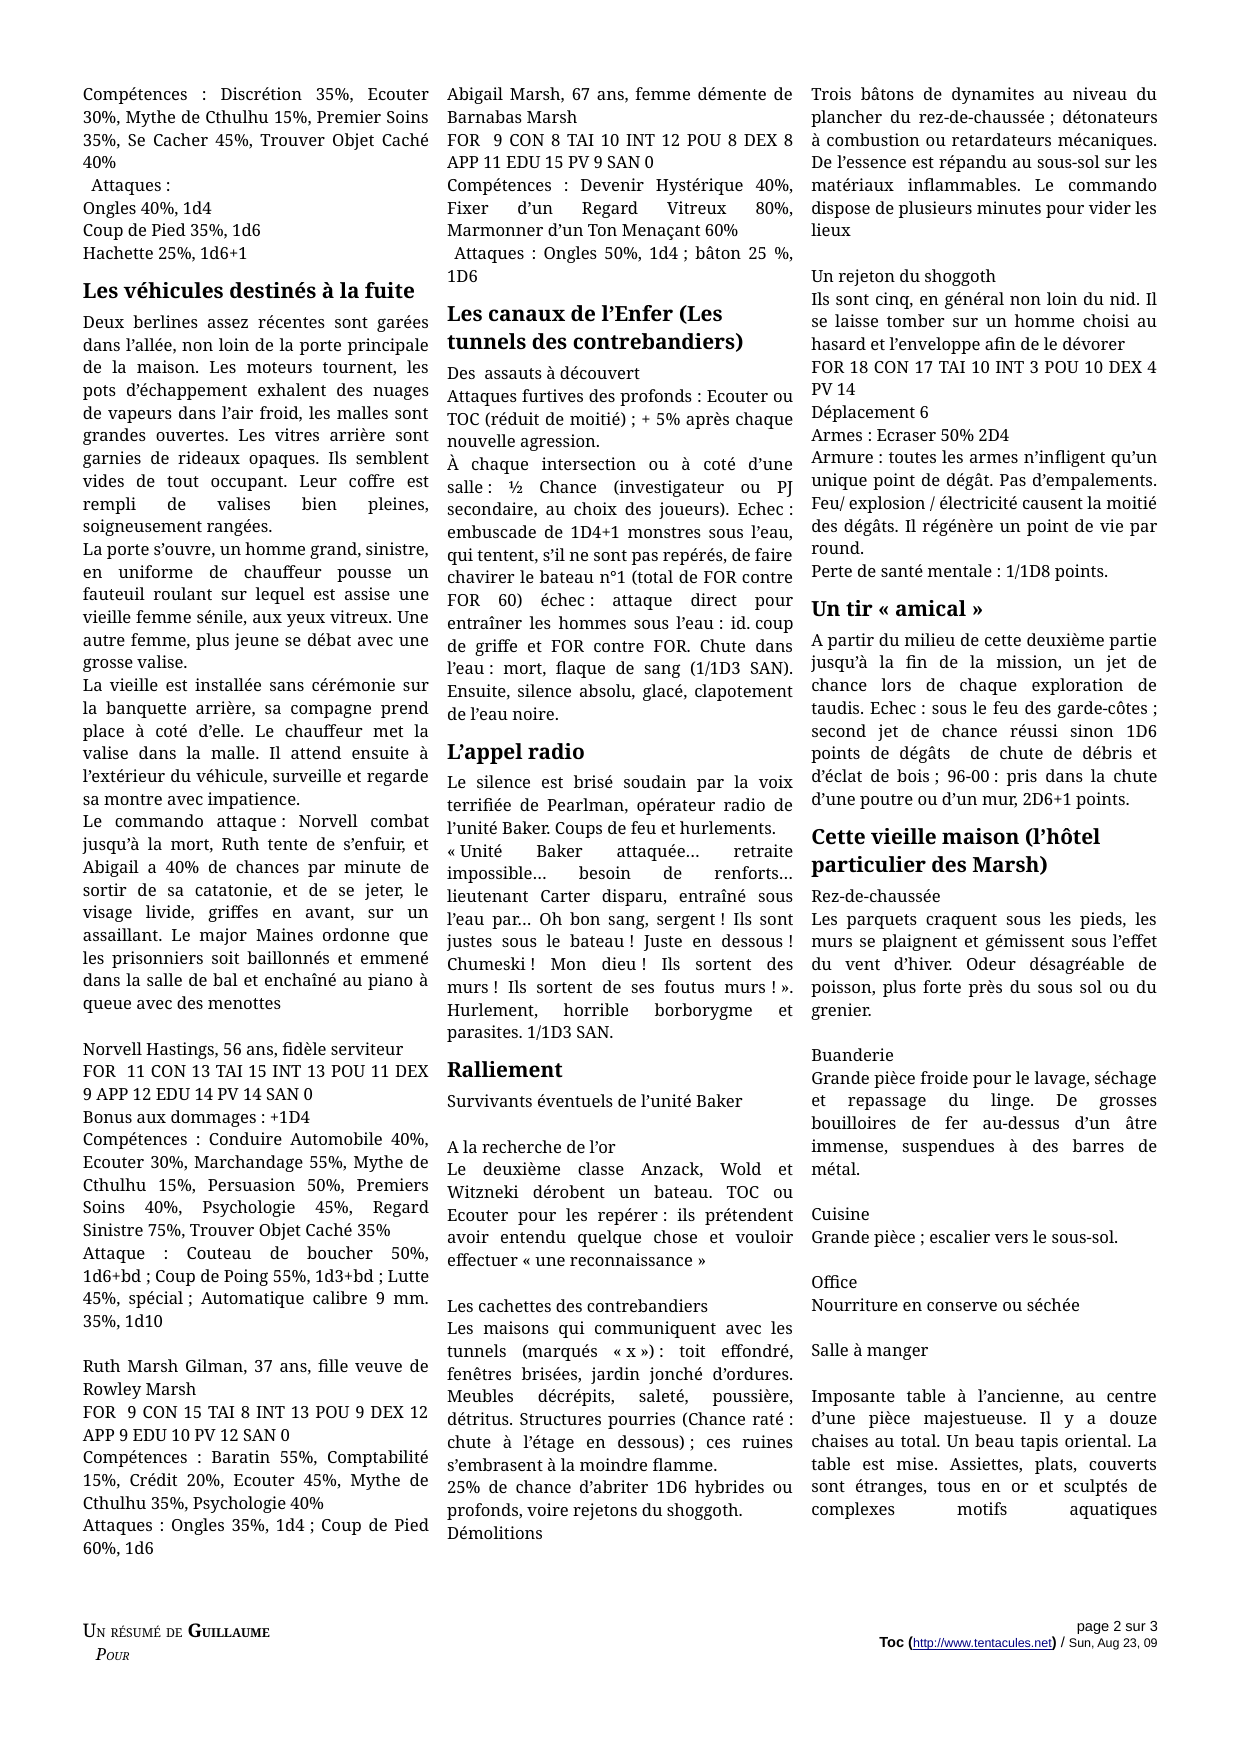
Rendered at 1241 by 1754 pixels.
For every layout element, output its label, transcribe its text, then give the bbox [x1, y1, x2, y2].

text À chaque intersection ou à coté d’une salle : ½ Chance (investigateur ou PJ secondaire, au choix des joueurs). Echec : embuscade de 1D4+1 monstres sous l’eau, qui tentent, s’il ne sont pas repérés, de faire chavirer le bateau n°1 (total de FOR contre FOR 60) échec : attaque direct pour entraîner les hommes sous l’eau : id. coup de griffe et FOR contre FOR. Chute dans l’eau : mort, flaque de sang (1/1D3 SAN). Ensuite, silence absolu, glacé, clapotement de l’eau noire. [447, 452, 793, 725]
text La vieille est installée sans cérémonie sur la banquette arrière, sa compagne prend place à coté d’elle. Le chauffeur met la valise dans la malle. Il attend ensuite à l’extérieur du véhicule, surveille et regarde sa montre avec impatience. [83, 674, 429, 810]
text Buanderie [811, 1044, 1157, 1066]
text Bonus aux dommages : +1D4 [83, 1105, 429, 1128]
subtitle Un tir « amical » [811, 594, 1157, 622]
subtitle L’appel radio [447, 737, 793, 765]
text Un rejeton du shoggoth [811, 264, 1157, 287]
text Grande pièce ; escalier vers le sous-sol. [811, 1225, 1157, 1248]
text Les cachettes des contrebandiers [447, 1294, 793, 1317]
text Attaques furtives des profonds : Ecouter ou TOC (réduit de moitié) ; + 5% après chaque nouvelle agression. [447, 384, 793, 452]
text Attaque : Couteau de boucher 50%, 1d6+bd ; Coup de Poing 55%, 1d3+bd ; Lutte 45%, spécial ; Automatique calibre 9 mm. 35%, 1d10 [83, 1242, 429, 1332]
text Ruth Marsh Gilman, 37 ans, fille veuve de Rowley Marsh [83, 1355, 429, 1401]
text « Unité Baker attaquée… retraite impossible… besoin de renforts… lieutenant Carter disparu, entraîné sous l’eau par… Oh bon sang, sergent ! Ils sont justes sous le bateau ! Juste en dessous ! Chumeski ! Mon dieu ! Ils sortent des murs ! Ils sortent de ses foutus murs ! ». Hurlement, horrible borborygme et parasites. 1/1D3 SAN. [447, 839, 793, 1044]
text Démolitions [447, 1521, 793, 1544]
text Ongles 40%, 1d4 [83, 196, 429, 219]
text Abigail Marsh, 67 ans, femme démente de Barnabas Marsh [447, 83, 793, 128]
subtitle Ralliement [447, 1055, 793, 1084]
text Compétences : Baratin 55%, Comptabilité 15%, Crédit 20%, Ecouter 45%, Mythe de Cthulhu 35%, Psychologie 40% [83, 1446, 429, 1514]
text Les maisons qui communiquent avec les tunnels (marqués « x ») : toit effondré, fenêtres brisées, jardin jonché d’ordures. Meubles décrépits, saleté, poussière, détritus. Structures pourries (Chance raté : chute à l’étage en dessous) ; ces ruines s’embrasent à la moindre flamme. [447, 1317, 793, 1476]
text A partir du milieu de cette deuxième partie jusqu’à la fin de la mission, un jet de chance lors de chaque exploration de taudis. Echec : sous le feu des garde-côtes ; second jet de chance réussi sinon 1D6 points de dégâts de chute de débris et d’éclat de bois ; 96-00 : pris dans la chute d’une poutre ou d’un mur, 2D6+1 points. [811, 628, 1157, 810]
text Attaques : [83, 173, 429, 196]
text Survivants éventuels de l’unité Baker [447, 1090, 793, 1112]
text Coup de Pied 35%, 1d6 [83, 219, 429, 242]
text Imposante table à l’ancienne, au centre d’une pièce majestueuse. Il y a douze chaises au total. Un beau tapis oriental. La table est mise. Assiettes, plats, couverts sont étranges, tous en or et sculptés de complexes motifs aquatiques [811, 1384, 1157, 1521]
subtitle Les véhicules destinés à la fuite [83, 276, 429, 304]
text Attaques : Ongles 50%, 1d4 ; bâton 25 %, 1D6 [447, 242, 793, 287]
text FOR 9 CON 15 TAI 8 INT 13 POU 9 DEX 12 APP 9 EDU 10 PV 12 SAN 0 [83, 1401, 429, 1446]
text 25% de chance d’abriter 1D6 hybrides ou profonds, voire rejetons du shoggoth. [447, 1476, 793, 1521]
text Grande pièce froide pour le lavage, séchage et repassage du linge. De grosses bouilloires de fer au-dessus d’un âtre immense, suspendues à des barres de métal. [811, 1066, 1157, 1180]
text Armes : Ecraser 50% 2D4 [811, 423, 1157, 446]
text FOR 11 CON 13 TAI 15 INT 13 POU 11 DEX 9 APP 12 EDU 14 PV 14 SAN 0 [83, 1060, 429, 1105]
text Deux berlines assez récentes sont garées dans l’allée, non loin de la porte principale de la maison. Les moteurs tournent, les pots d’échappement exhalent des nuages de vapeurs dans l’air froid, les malles sont grandes ouvertes. Les vitres arrière sont garnies de rideaux opaques. Ils semblent vides de tout occupant. Leur coffre est rempli de valises bien pleines, soigneusement rangées. [83, 311, 429, 538]
text Salle à manger [811, 1339, 1157, 1362]
text Office [811, 1271, 1157, 1293]
subtitle Cette vieille maison (l’hôtel particulier des Marsh) [811, 822, 1157, 879]
text Attaques : Ongles 35%, 1d4 ; Coup de Pied 60%, 1d6 [83, 1514, 429, 1559]
text Cuisine [811, 1203, 1157, 1225]
text Compétences : Devenir Hystérique 40%, Fixer d’un Regard Vitreux 80%, Marmonner d’un Ton Menaçant 60% [447, 173, 793, 242]
text Rez-de-chaussée [811, 885, 1157, 907]
text Perte de santé mentale : 1/1D8 points. [811, 559, 1157, 582]
text Le commando attaque : Norvell combat jusqu’à la mort, Ruth tente de s’enfuir, et Abigail a 40% de chances par minute de sortir de sa catatonie, et de se jeter, le visage livide, griffes en avant, sur un assaillant. Le major Maines ordonne que les prisonniers soit baillonnés et emmené dans la salle de bal et enchaîné au piano à queue avec des menottes [83, 810, 429, 1014]
text Norvell Hastings, 56 ans, fidèle serviteur [83, 1037, 429, 1060]
text A la recherche de l’or [447, 1135, 793, 1158]
text Nourriture en conserve ou séchée [811, 1293, 1157, 1316]
text La porte s’ouvre, un homme grand, sinistre, en uniforme de chauffeur pousse un fauteuil roulant sur lequel est assise une vieille femme sénile, aux yeux vitreux. Une autre femme, plus jeune se débat avec une grosse valise. [83, 538, 429, 674]
text Les parquets craquent sous les pieds, les murs se plaignent et gémissent sous l’effet du vent d’hiver. Odeur désagréable de poisson, plus forte près du sous sol ou du grenier. [811, 907, 1157, 1021]
text Compétences : Conduire Automobile 40%, Ecouter 30%, Marchandage 55%, Mythe de Cthulhu 15%, Persuasion 50%, Premiers Soins 40%, Psychologie 45%, Regard Sinistre 75%, Trouver Objet Caché 35% [83, 1128, 429, 1242]
text Le silence est brisé soudain par la voix terrifiée de Pearlman, opérateur radio de l’unité Baker. Coups de feu et hurlements. [447, 771, 793, 839]
text Armure : toutes les armes n’infligent qu’un unique point de dégât. Pas d’empalements. Feu/ explosion / électricité causent la moitié des dégâts. Il régénère un point de vie par round. [811, 446, 1157, 559]
text FOR 9 CON 8 TAI 10 INT 12 POU 8 DEX 8 APP 11 EDU 15 PV 9 SAN 0 [447, 128, 793, 173]
text Ils sont cinq, en général non loin du nid. Il se laisse tomber sur un homme choisi au hasard et l’enveloppe afin de le dévorer [811, 287, 1157, 355]
text Hachette 25%, 1d6+1 [83, 242, 429, 264]
text Compétences : Discrétion 35%, Ecouter 30%, Mythe de Cthulhu 15%, Premier Soins 35%, Se Cacher 45%, Trouver Objet Caché 40% [83, 83, 429, 173]
text FOR 18 CON 17 TAI 10 INT 3 POU 10 DEX 4 PV 14 [811, 355, 1157, 401]
text Des assauts à découvert [447, 362, 793, 384]
text Le deuxième classe Anzack, Wold et Witzneki dérobent un bateau. TOC ou Ecouter pour les repérer : ils prétendent avoir entendu quelque chose et vouloir effectuer « une reconnaissance » [447, 1158, 793, 1271]
subtitle Les canaux de l’Enfer (Les tunnels des contrebandiers) [447, 299, 793, 356]
text Trois bâtons de dynamites au niveau du plancher du rez-de-chaussée ; détonateurs à combustion ou retardateurs mécaniques. De l’essence est répandu au sous-sol sur les matériaux inflammables. Le commando dispose de plusieurs minutes pour vider les lieux [811, 83, 1157, 242]
text Déplacement 6 [811, 401, 1157, 423]
